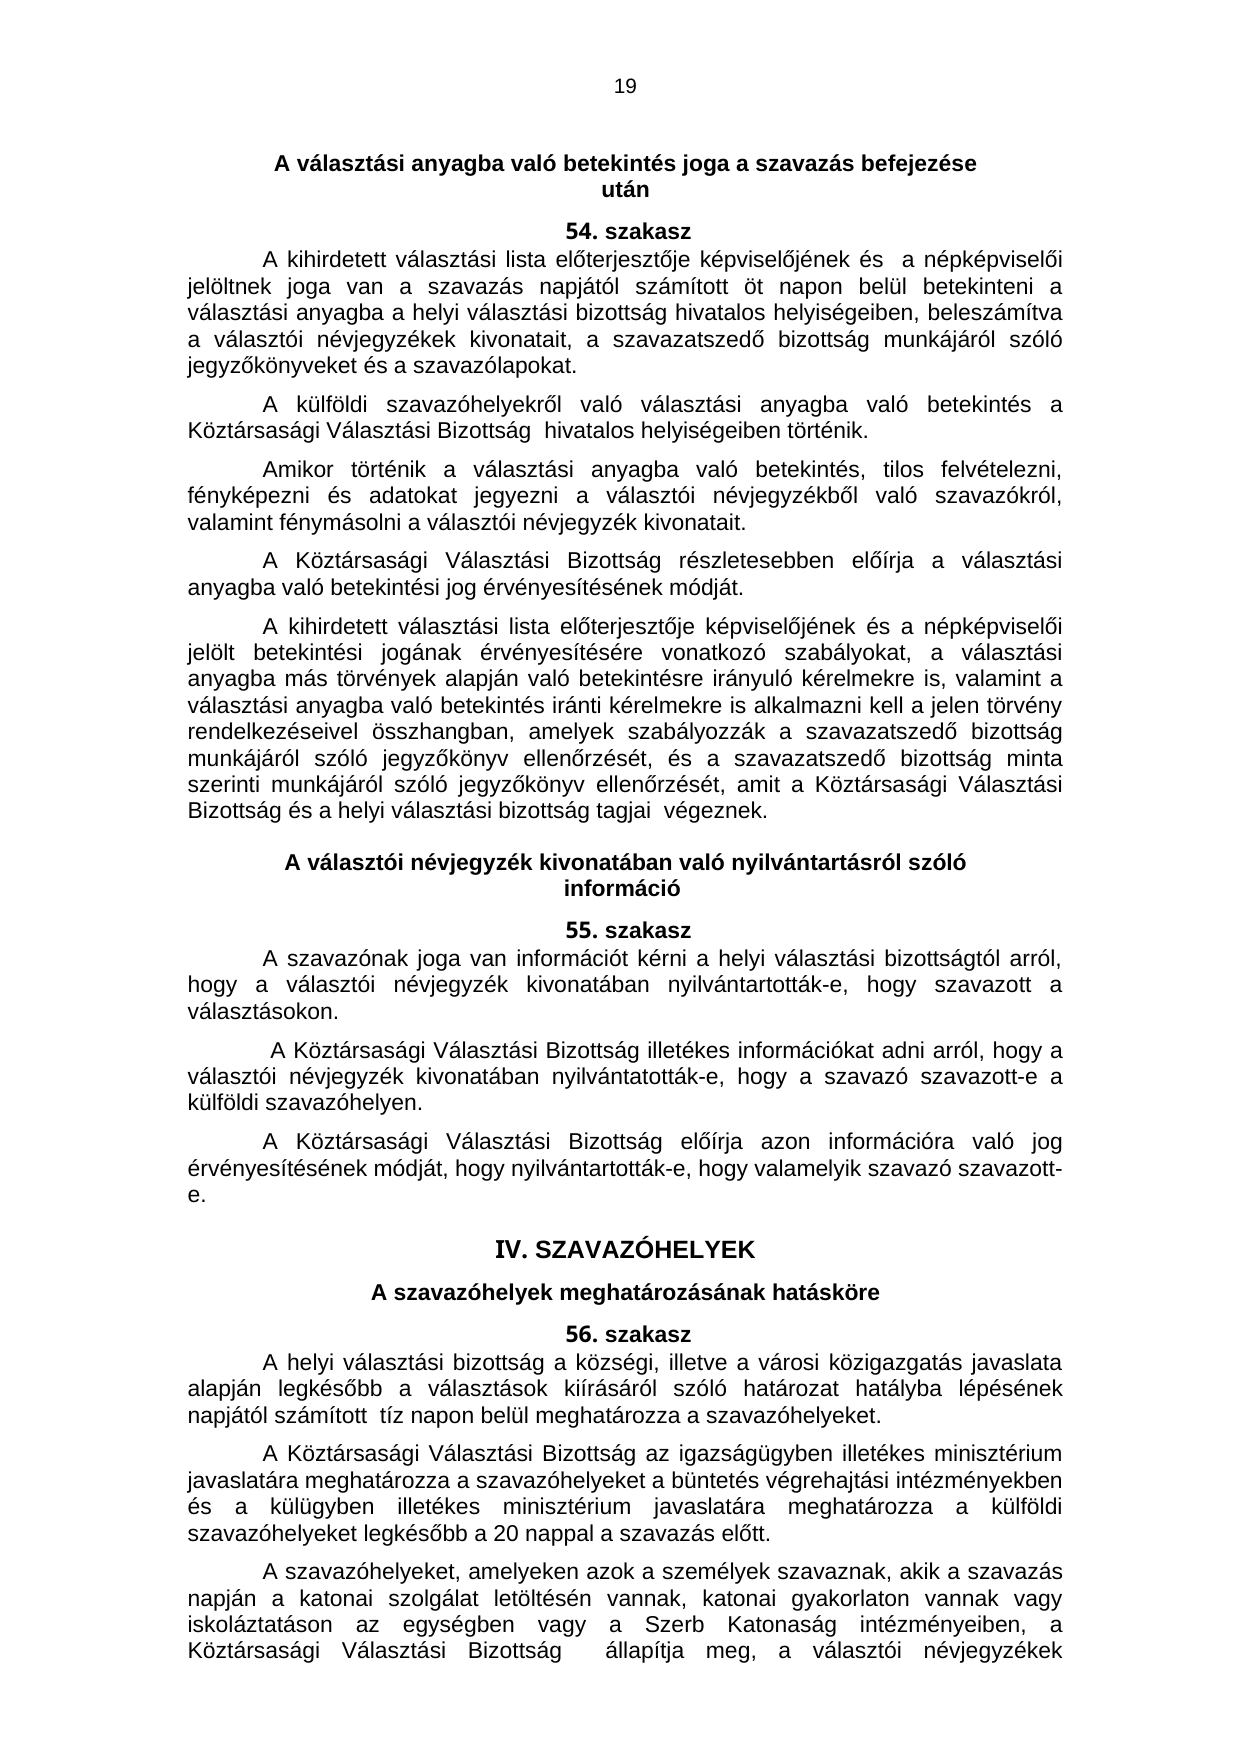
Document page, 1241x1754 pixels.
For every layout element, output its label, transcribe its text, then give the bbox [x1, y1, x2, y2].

text 56. szakasz [262, 1318, 988, 1349]
text A Köztársasági Választási Bizottság előírja azon információra való jog érvényesítésének módját, hogy nyilvántartották-e, hogy valamelyik szavazó szavazott-e. [187, 1128, 1063, 1207]
text A szavazóhelyek meghatározásának hatásköre [262, 1279, 988, 1305]
text A választási anyagba való betekintés joga a szavazás befejezése után [262, 150, 988, 203]
text A kihirdetett választási lista előterjesztője képviselőjének és a népképviselői jelölt betekintési jogának érvényesítésére vonatkozó szabályokat, a választási anyagba más törvények alapján való betekintésre irányuló kérelmekre is, valamint a választási anyagba való betekintés iránti kérelmekre is alkalmazni kell a jelen törvény rendelkezéseivel összhangban, amelyek szabályozzák a szavazatszedő bizottság munkájáról szóló jegyzőkönyv ellenőrzését, és a szavazatszedő bizottság minta szerinti munkájáról szóló jegyzőkönyv ellenőrzését, amit a Köztársasági Választási Bizottság és a helyi választási bizottság tagjai végeznek. [187, 613, 1063, 823]
text A Köztársasági Választási Bizottság illetékes információkat adni arról, hogy a választói névjegyzék kivonatában nyilvántatották-e, hogy a szavazó szavazott-e a külföldi szavazóhelyen. [187, 1037, 1063, 1116]
text IV. SZAVAZÓHELYEK [262, 1232, 988, 1266]
text A helyi választási bizottság a községi, illetve a városi közigazgatás javaslata alapján legkésőbb a választások kiírásáról szóló határozat hatályba lépésének napjától számított tíz napon belül meghatározza a szavazóhelyeket. [187, 1349, 1063, 1428]
text A Köztársasági Választási Bizottság az igazságügyben illetékes minisztérium javaslatára meghatározza a szavazóhelyeket a büntetés végrehajtási intézményekben és a külügyben illetékes minisztérium javaslatára meghatározza a külföldi szavazóhelyeket legkésőbb a 20 nappal a szavazás előtt. [187, 1440, 1063, 1546]
text A szavazóhelyeket, amelyeken azok a személyek szavaznak, akik a szavazás napján a katonai szolgálat letöltésén vannak, katonai gyakorlaton vannak vagy iskoláztatáson az egységben vagy a Szerb Katonaság intézményeiben, a Köztársasági Választási Bizottság állapítja meg, a választói névjegyzékek [187, 1558, 1063, 1664]
text 55. szakasz [262, 914, 988, 945]
text Amikor történik a választási anyagba való betekintés, tilos felvételezni, fényképezni és adatokat jegyezni a választói névjegyzékből való szavazókról, valamint fénymásolni a választói névjegyzék kivonatait. [187, 456, 1063, 535]
text A kihirdetett választási lista előterjesztője képviselőjének és a népképviselői jelöltnek joga van a szavazás napjától számított öt napon belül betekinteni a választási anyagba a helyi választási bizottság hivatalos helyiségeiben, beleszámítva a választói névjegyzékek kivonatait, a szavazatszedő bizottság munkájáról szóló jegyzőkönyveket és a szavazólapokat. [187, 246, 1063, 378]
text A Köztársasági Választási Bizottság részletesebben előírja a választási anyagba való betekintési jog érvényesítésének módját. [187, 547, 1063, 600]
text A választói névjegyzék kivonatában való nyilvántartásról szóló információ [262, 848, 988, 901]
text 54. szakasz [262, 215, 988, 246]
text A külföldi szavazóhelyekről való választási anyagba való betekintés a Köztársasági Választási Bizottság hivatalos helyiségeiben történik. [187, 391, 1063, 443]
text A szavazónak joga van információt kérni a helyi választási bizottságtól arról, hogy a választói névjegyzék kivonatában nyilvántartották-e, hogy szavazott a választásokon. [187, 945, 1063, 1024]
